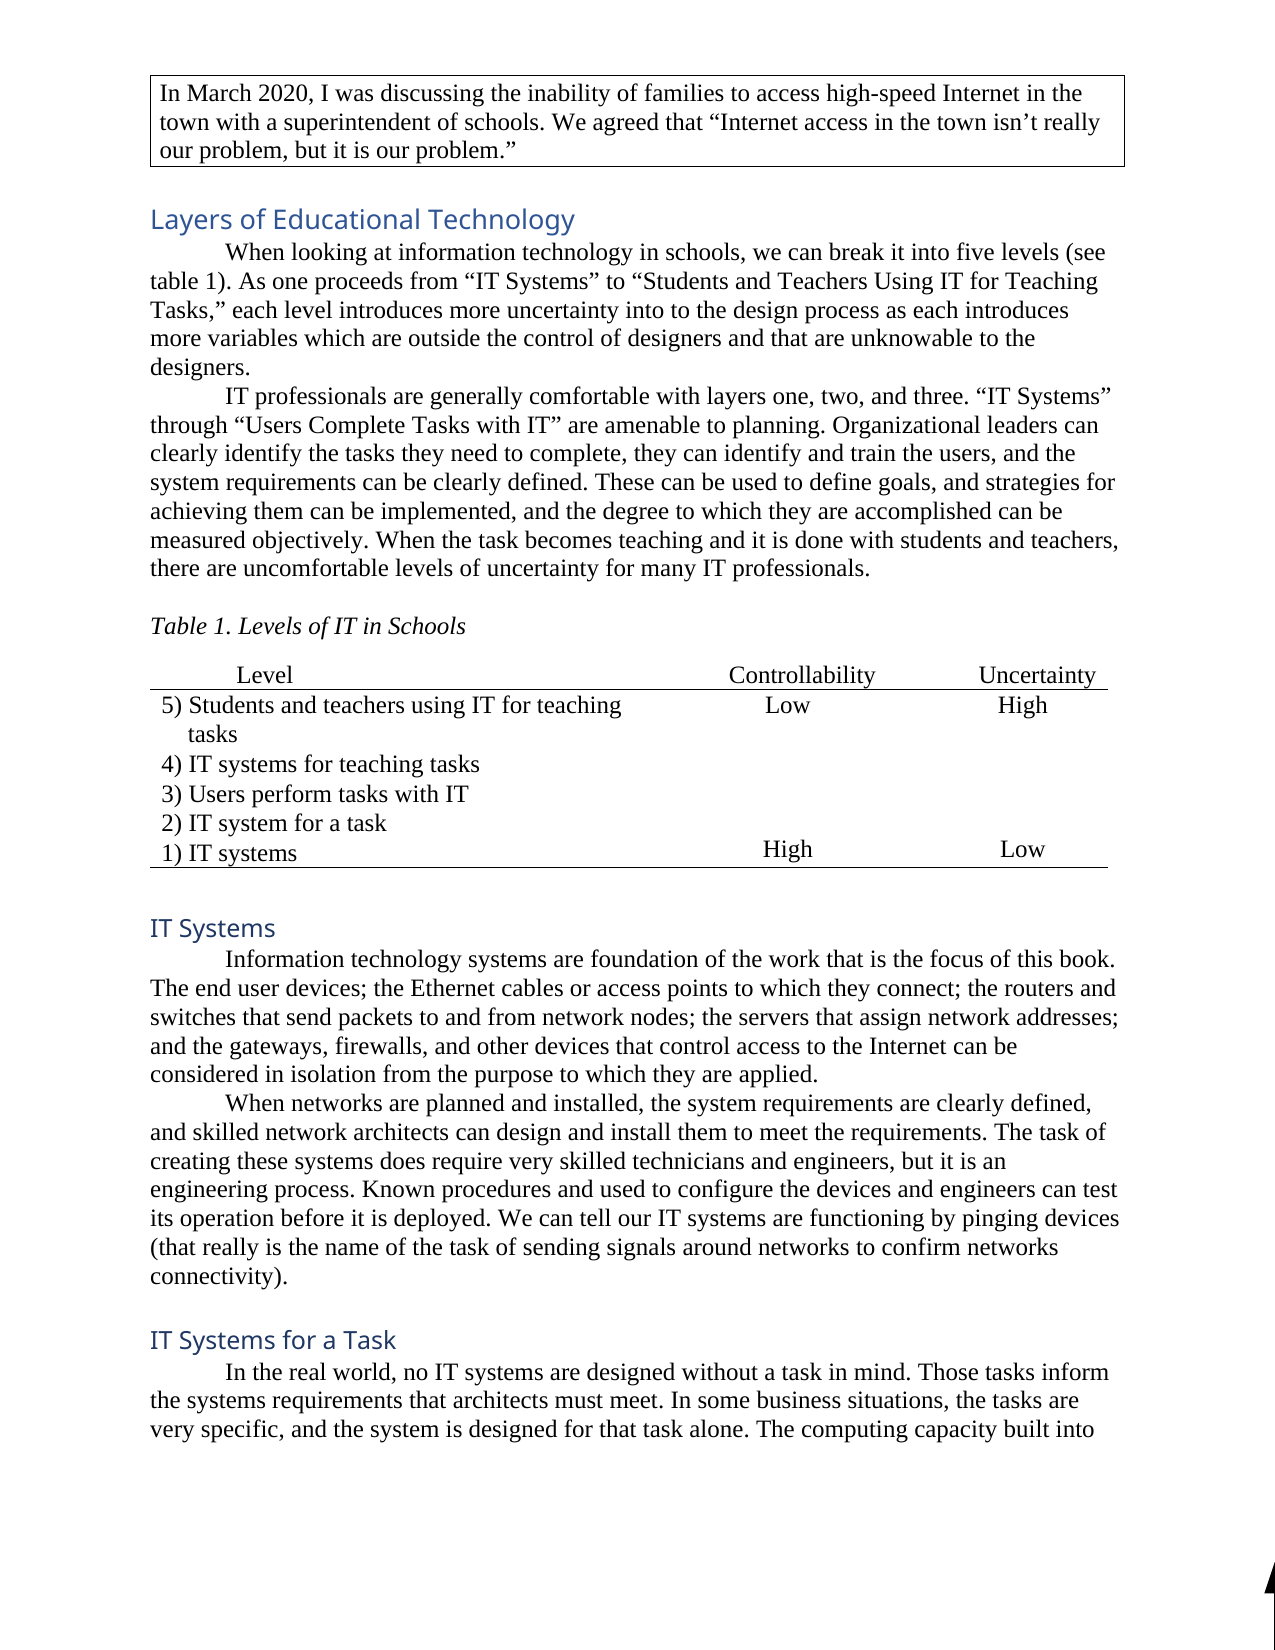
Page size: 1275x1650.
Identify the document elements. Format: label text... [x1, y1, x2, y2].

text When looking at information technology in schools, we can break it into five levels (see table 1). As one proceeds from “IT Systems” to “Students and Teachers Using IT for Teaching Tasks,” each level introduces more uncertainty into to the design process as each introduces more variables which are outside the control of designers and that are unknowable to the designers. [150, 237, 1125, 381]
table_cell 4) IT systems for teaching tasks [150, 748, 637, 778]
table_cell High Low [863, 690, 1108, 867]
table_cell Low High [638, 690, 863, 867]
text IT professionals are generally comfortable with layers one, two, and three. “IT Systems” through “Users Complete Tasks with IT” are amenable to planning. Organizational leaders can clearly identify the tasks they need to complete, they can identify and train the users, and the system requirements can be clearly defined. These can be used to define goals, and strategies for achieving them can be implemented, and the degree to which they are accomplished can be measured objectively. When the task becomes teaching and it is done with students and teachers, there are uncomfortable levels of uncertainty for many IT professionals. [150, 381, 1125, 582]
text Information technology systems are foundation of the work that is the focus of this book. The end user devices; the Ethernet cables or access points to which they connect; the routers and switches that send packets to and from network nodes; the servers that assign network addresses; and the gateways, firewalls, and other devices that control access to the Internet can be considered in isolation from the purpose to which they are applied. [150, 944, 1125, 1088]
table_header Uncertainty [892, 661, 1108, 689]
text In March 2020, I was discussing the inability of families to access high-speed Internet in the town with a superintendent of schools. We agreed that “Internet access in the town isn’t really our problem, but it is our problem.” [151, 76, 1124, 166]
text Table 1. Levels of IT in Schools [150, 611, 1125, 640]
table_cell 5) Students and teachers using IT for teaching tasks [150, 690, 637, 748]
table_header Level [150, 661, 637, 689]
subtitle IT Systems [150, 911, 1125, 944]
subtitle Layers of Educational Technology [150, 200, 1125, 237]
text In the real world, no IT systems are designed without a task in mind. Those tasks inform the systems requirements that architects must meet. In some business situations, the tasks are very specific, and the system is designed for that task alone. The computing capacity built into [150, 1357, 1125, 1443]
text When networks are planned and installed, the system requirements are clearly defined, and skilled network architects can design and install them to meet the requirements. The task of creating these systems does require very skilled technicians and engineers, but it is an engineering process. Known procedures and used to configure the devices and engineers can test its operation before it is deployed. We can tell our IT systems are functioning by pinging devices (that really is the name of the task of sending signals around networks to confirm networks connectivity). [150, 1088, 1125, 1289]
table_cell 2) IT system for a task [150, 808, 637, 837]
table_header Controllability [638, 661, 892, 689]
table_cell 1) IT systems [150, 837, 637, 867]
subtitle IT Systems for a Task [150, 1322, 1125, 1357]
table_cell 3) Users perform tasks with IT [150, 778, 637, 807]
